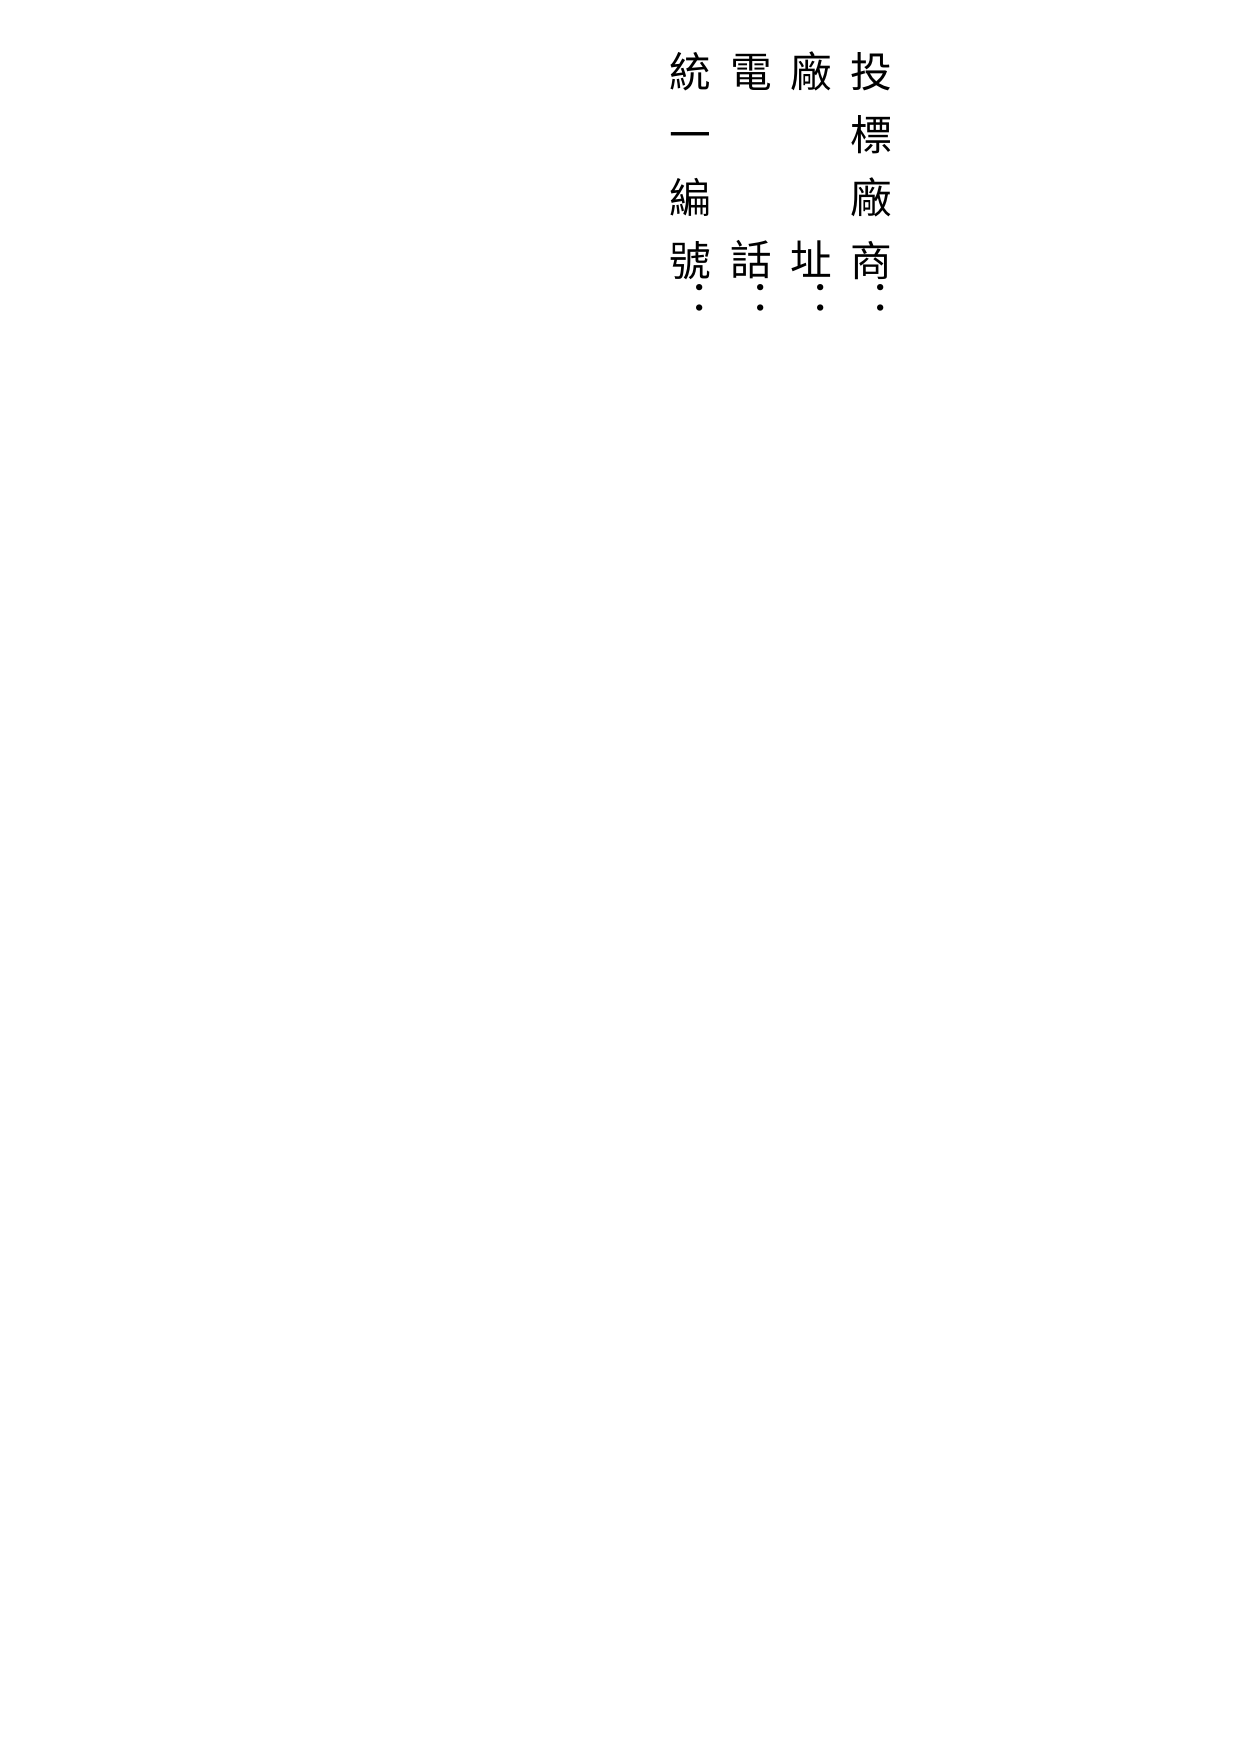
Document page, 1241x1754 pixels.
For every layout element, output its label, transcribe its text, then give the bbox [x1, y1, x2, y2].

text 廠 址： [781, 9, 841, 314]
text 電 話： [721, 9, 781, 314]
text 統 一 編 號： [660, 9, 721, 314]
text 投 標 廠 商： [841, 9, 902, 314]
